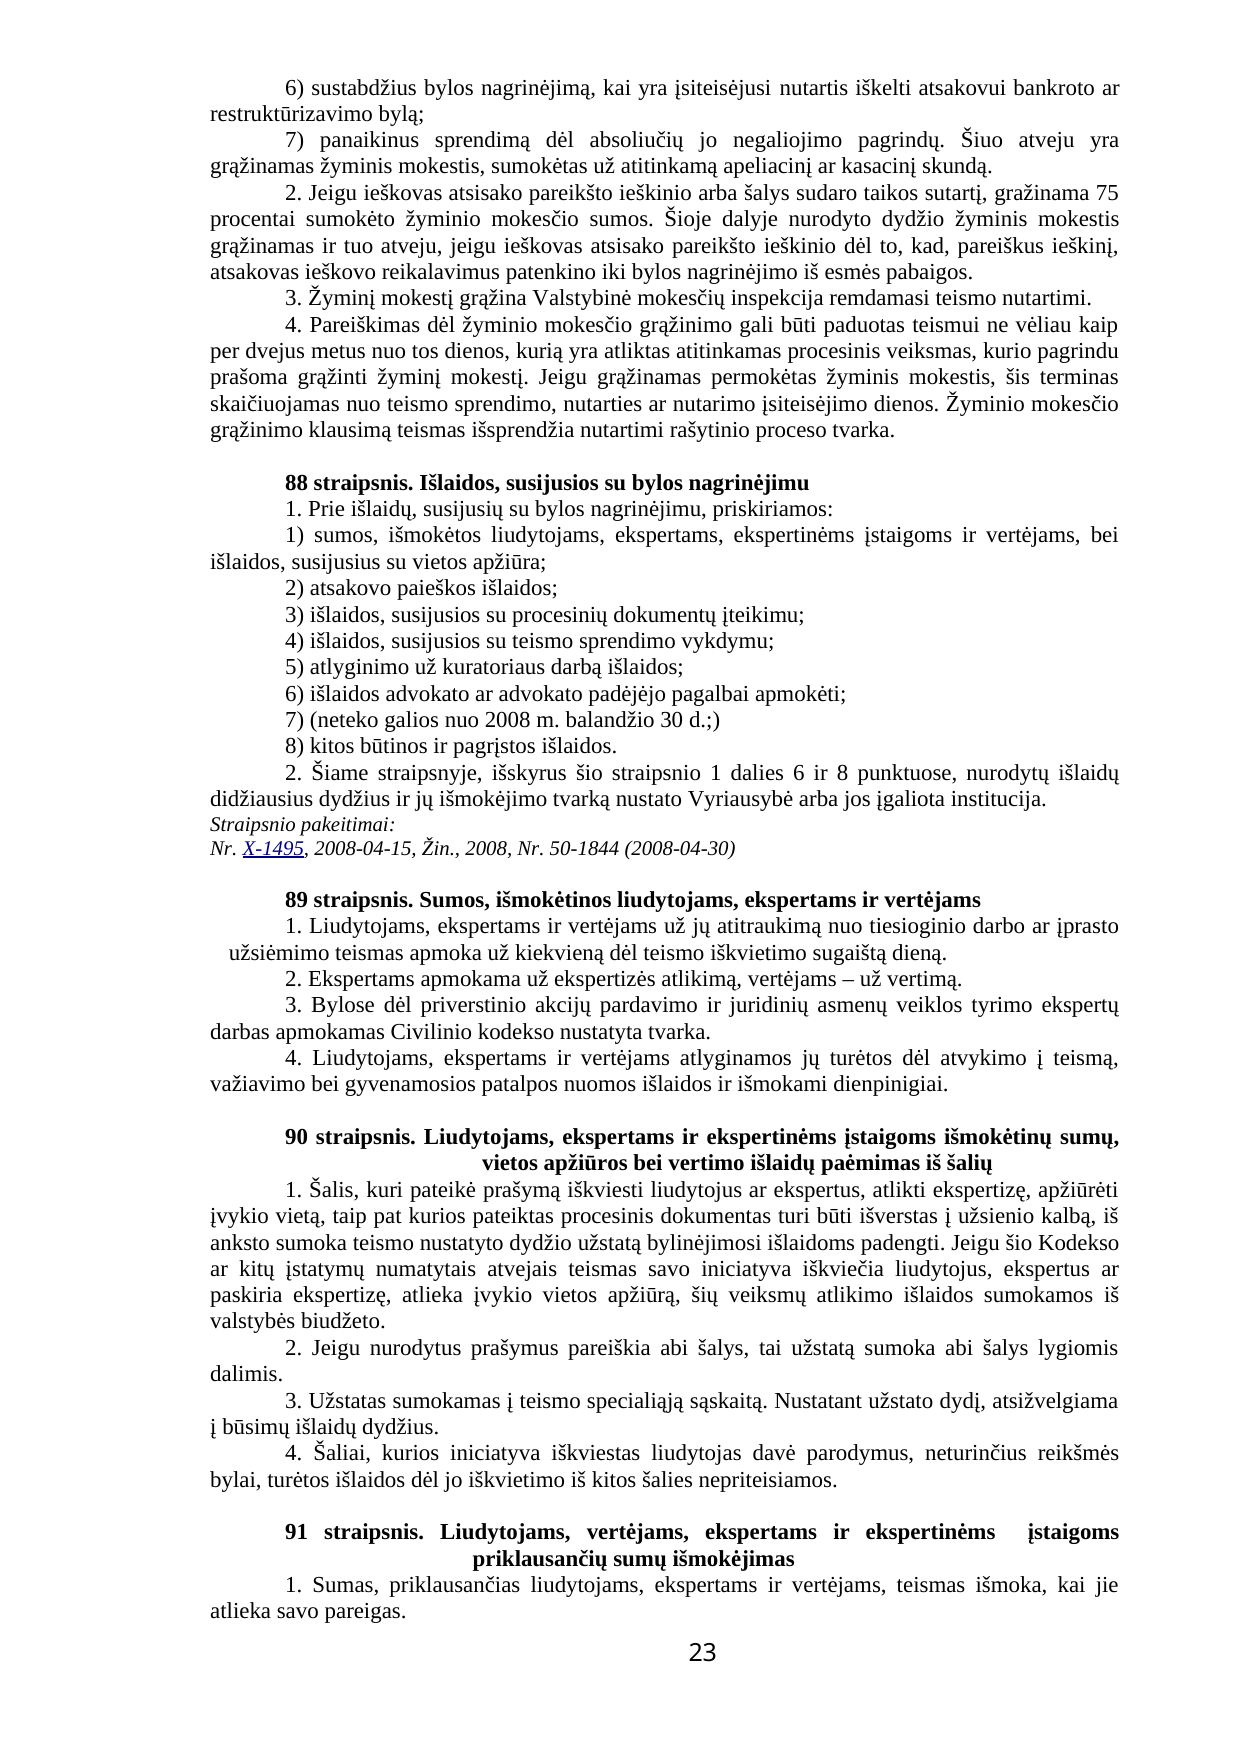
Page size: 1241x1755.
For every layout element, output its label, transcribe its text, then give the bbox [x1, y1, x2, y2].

text Nr. X-1495, 2008-04-15, Žin., 2008, Nr. 50-1844 (2008-04-30) [210, 836, 1120, 859]
text 3. Užstatas sumokamas į teismo specialiąją sąskaitą. Nustatant užstato dydį, atsižvelgiama į būsimų išlaidų dydžius. [210, 1387, 1120, 1439]
text 4. Liudytojams, ekspertams ir vertėjams atlyginamos jų turėtos dėl atvykimo į teismą, važiavimo bei gyvenamosios patalpos nuomos išlaidos ir išmokami dienpinigiai. [210, 1044, 1120, 1097]
text 90 straipsnis. Liudytojams, ekspertams ir ekspertinėms įstaigoms išmokėtinų sumų, vietos apžiūros bei vertimo išlaidų paėmimas iš šalių [285, 1123, 1120, 1176]
text 3) išlaidos, susijusios su procesinių dokumentų įteikimu; [210, 601, 1120, 627]
text 6) išlaidos advokato ar advokato padėjėjo pagalbai apmokėti; [210, 680, 1120, 706]
text 1. Liudytojams, ekspertams ir vertėjams už jų atitraukimą nuo tiesioginio darbo ar įprasto užsiėmimo teismas apmoka už kiekvieną dėl teismo iškvietimo sugaištą dieną. [229, 912, 1120, 965]
text 3. Bylose dėl priverstinio akcijų pardavimo ir juridinių asmenų veiklos tyrimo ekspertų darbas apmokamas Civilinio kodekso nustatyta tvarka. [210, 991, 1120, 1044]
text 1. Sumas, priklausančias liudytojams, ekspertams ir vertėjams, teismas išmoka, kai jie atlieka savo pareigas. [210, 1571, 1120, 1624]
text 88 straipsnis. Išlaidos, susijusios su bylos nagrinėjimu [210, 469, 1120, 495]
text 3. Žyminį mokestį grąžina Valstybinė mokesčių inspekcija remdamasi teismo nutartimi. [210, 284, 1120, 311]
text Straipsnio pakeitimai: [210, 811, 1120, 836]
text 1. Prie išlaidų, susijusių su bylos nagrinėjimu, priskiriamos: [210, 495, 1120, 522]
text 7) panaikinus sprendimą dėl absoliučių jo negaliojimo pagrindų. Šiuo atveju yra grąžinamas žyminis mokestis, sumokėtas už atitinkamą apeliacinį ar kasacinį skundą. [210, 126, 1120, 179]
text 7) (neteko galios nuo 2008 m. balandžio 30 d.;) [210, 706, 1120, 732]
text 4. Šaliai, kurios iniciatyva iškviestas liudytojas davė parodymus, neturinčius reikšmės bylai, turėtos išlaidos dėl jo iškvietimo iš kitos šalies nepriteisiamos. [210, 1439, 1120, 1492]
text 6) sustabdžius bylos nagrinėjimą, kai yra įsiteisėjusi nutartis iškelti atsakovui bankroto ar restruktūrizavimo bylą; [210, 73, 1120, 126]
text 1. Šalis, kuri pateikė prašymą iškviesti liudytojus ar ekspertus, atlikti ekspertizę, apžiūrėti įvykio vietą, taip pat kurios pateiktas procesinis dokumentas turi būti išverstas į užsienio kalbą, iš anksto sumoka teismo nustatyto dydžio užstatą bylinėjimosi išlaidoms padengti. Jeigu šio Kodekso ar kitų įstatymų numatytais atvejais teismas savo iniciatyva iškviečia liudytojus, ekspertus ar paskiria ekspertizę, atlieka įvykio vietos apžiūrą, šių veiksmų atlikimo išlaidos sumokamos iš valstybės biudžeto. [210, 1176, 1120, 1334]
text 91 straipsnis. Liudytojams, vertėjams, ekspertams ir ekspertinėms įstaigoms priklausančių sumų išmokėjimas [285, 1518, 1120, 1571]
text 2. Ekspertams apmokama už ekspertizės atlikimą, vertėjams – už vertimą. [210, 965, 1120, 991]
text 5) atlyginimo už kuratoriaus darbą išlaidos; [210, 653, 1120, 680]
text 2. Jeigu nurodytus prašymus pareiškia abi šalys, tai užstatą sumoka abi šalys lygiomis dalimis. [210, 1334, 1120, 1387]
text 4) išlaidos, susijusios su teismo sprendimo vykdymu; [210, 627, 1120, 653]
text 89 straipsnis. Sumos, išmokėtinos liudytojams, ekspertams ir vertėjams [210, 886, 1120, 912]
text 2. Jeigu ieškovas atsisako pareikšto ieškinio arba šalys sudaro taikos sutartį, gražinama 75 procentai sumokėto žyminio mokesčio sumos. Šioje dalyje nurodyto dydžio žyminis mokestis grąžinamas ir tuo atveju, jeigu ieškovas atsisako pareikšto ieškinio dėl to, kad, pareiškus ieškinį, atsakovas ieškovo reikalavimus patenkino iki bylos nagrinėjimo iš esmės pabaigos. [210, 179, 1120, 284]
text 1) sumos, išmokėtos liudytojams, ekspertams, ekspertinėms įstaigoms ir vertėjams, bei išlaidos, susijusius su vietos apžiūra; [210, 522, 1120, 574]
text 2) atsakovo paieškos išlaidos; [210, 574, 1120, 601]
text 4. Pareiškimas dėl žyminio mokesčio grąžinimo gali būti paduotas teismui ne vėliau kaip per dvejus metus nuo tos dienos, kurią yra atliktas atitinkamas procesinis veiksmas, kurio pagrindu prašoma grąžinti žyminį mokestį. Jeigu grąžinamas permokėtas žyminis mokestis, šis terminas skaičiuojamas nuo teismo sprendimo, nutarties ar nutarimo įsiteisėjimo dienos. Žyminio mokesčio grąžinimo klausimą teismas išsprendžia nutartimi rašytinio proceso tvarka. [210, 311, 1120, 442]
text 8) kitos būtinos ir pagrįstos išlaidos. [210, 732, 1120, 759]
text 2. Šiame straipsnyje, išskyrus šio straipsnio 1 dalies 6 ir 8 punktuose, nurodytų išlaidų didžiausius dydžius ir jų išmokėjimo tvarką nustato Vyriausybė arba jos įgaliota institucija. [210, 759, 1120, 811]
